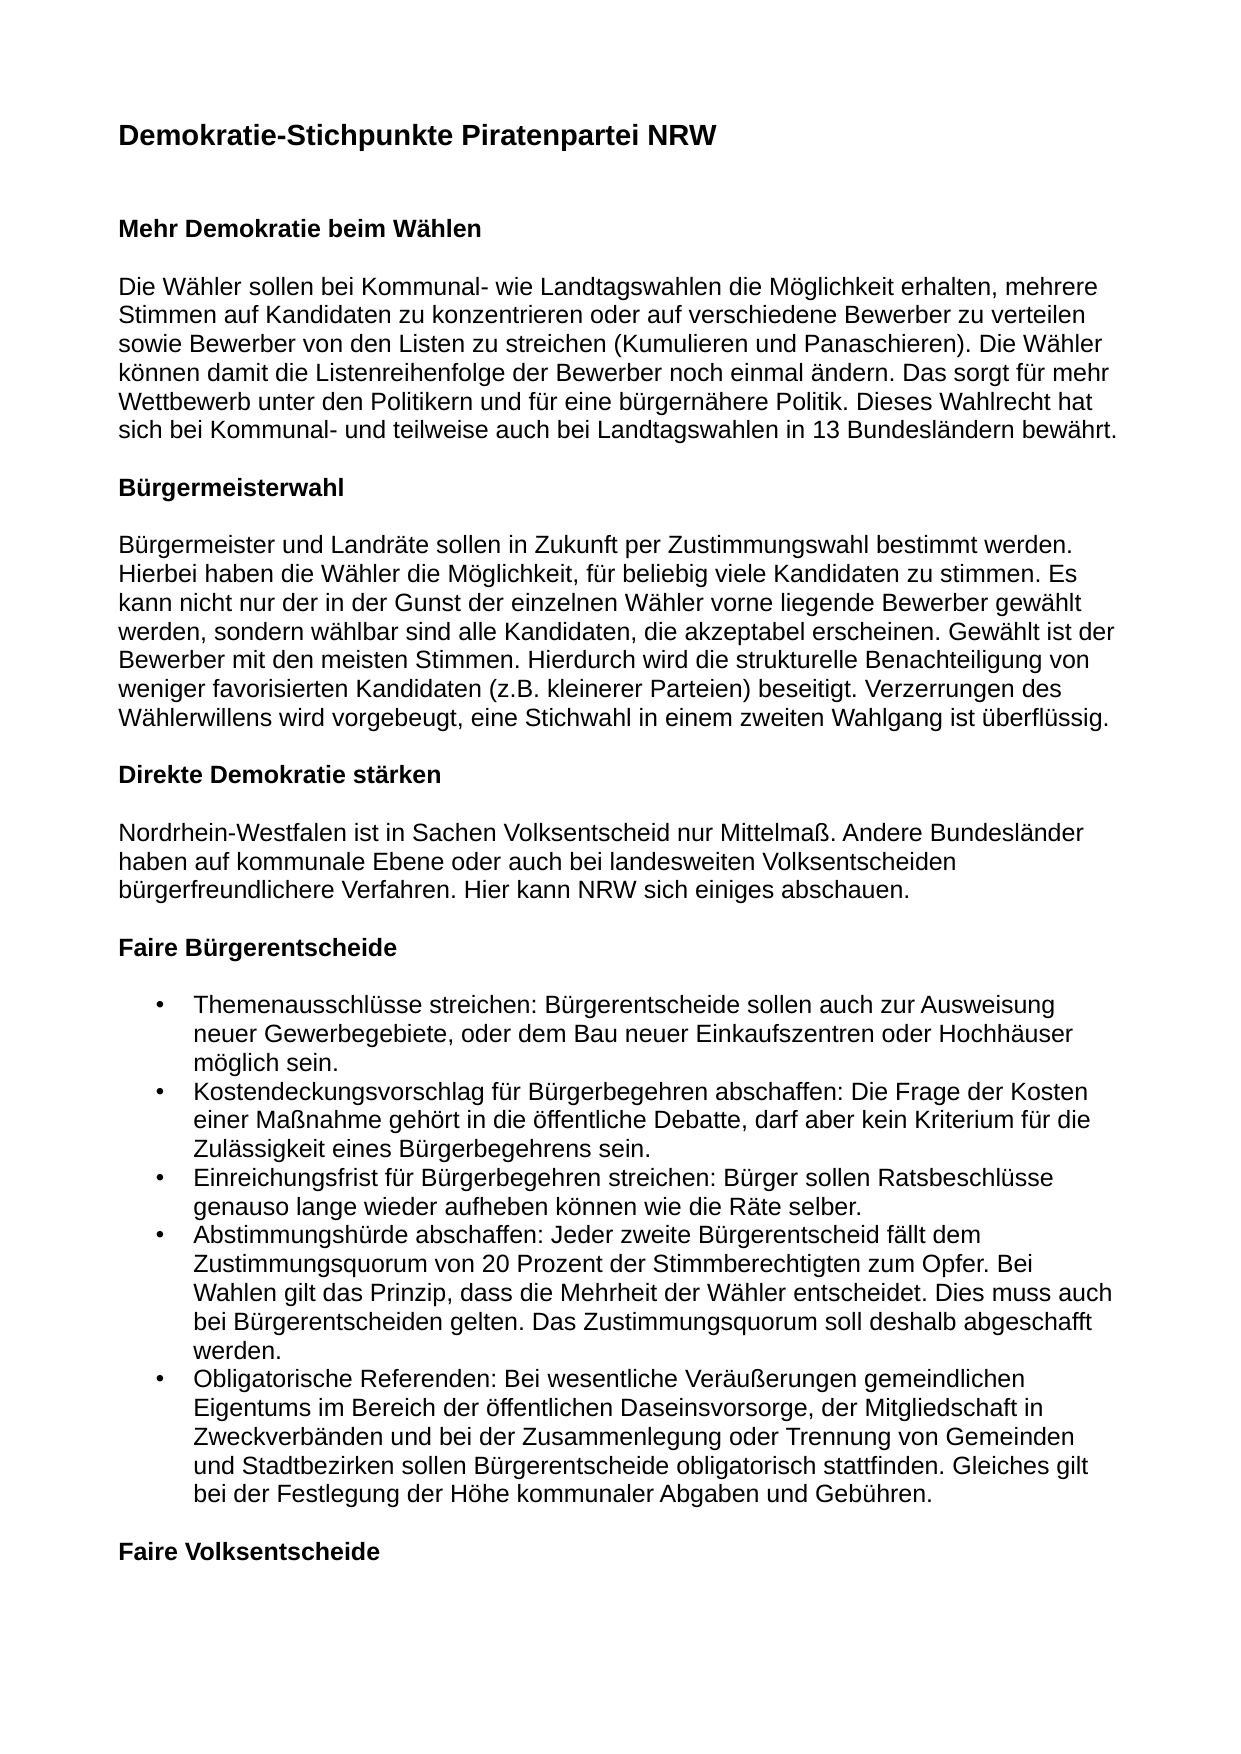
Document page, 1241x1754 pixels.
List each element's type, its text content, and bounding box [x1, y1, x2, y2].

list Abstimmungshürde abschaffen: Jeder zweite Bürgerentscheid fällt dem Zustimmungsquorum von 20 Prozent der Stimmberechtigten zum Opfer. Bei Wahlen gilt das Prinzip, dass die Mehrheit der Wähler entscheidet. Dies muss auch bei Bürgerentscheiden gelten. Das Zustimmungsquorum soll deshalb abgeschafft werden. [156, 1221, 1122, 1364]
text Bürgermeister und Landräte sollen in Zukunft per Zustimmungswahl bestimmt werden. Hierbei haben die Wähler die Möglichkeit, für beliebig viele Kandidaten zu stimmen. Es kann nicht nur der in der Gunst der einzelnen Wähler vorne liegende Bewerber gewählt werden, sondern wählbar sind alle Kandidaten, die akzeptabel erscheinen. Gewählt ist der Bewerber mit den meisten Stimmen. Hierdurch wird die strukturelle Benachteiligung von weniger favorisierten Kandidaten (z.B. kleinerer Parteien) beseitigt. Verzerrungen des Wählerwillens wird vorgebeugt, eine Stichwahl in einem zweiten Wahlgang ist überflüssig. [118, 530, 1122, 731]
text Faire Bürgerentscheide [118, 933, 1122, 961]
text Mehr Demokratie beim Wählen [118, 214, 1122, 243]
list Themenausschlüsse streichen: Bürgerentscheide sollen auch zur Ausweisung neuer Gewerbegebiete, oder dem Bau neuer Einkaufszentren oder Hochhäuser möglich sein. [156, 990, 1122, 1077]
text Bürgermeisterwahl [118, 473, 1122, 501]
text Nordrhein-Westfalen ist in Sachen Volksentscheid nur Mittelmaß. Andere Bundesländer haben auf kommunale Ebene oder auch bei landesweiten Volksentscheiden bürgerfreundlichere Verfahren. Hier kann NRW sich einiges abschauen. [118, 818, 1122, 904]
text Demokratie-Stichpunkte Piratenpartei NRW [118, 118, 1122, 152]
list Einreichungsfrist für Bürgerbegehren streichen: Bürger sollen Ratsbeschlüsse genauso lange wieder aufheben können wie die Räte selber. [156, 1163, 1122, 1221]
list Kostendeckungsvorschlag für Bürgerbegehren abschaffen: Die Frage der Kosten einer Maßnahme gehört in die öffentliche Debatte, darf aber kein Kriterium für die Zulässigkeit eines Bürgerbegehrens sein. [156, 1077, 1122, 1163]
text Die Wähler sollen bei Kommunal- wie Landtagswahlen die Möglichkeit erhalten, mehrere Stimmen auf Kandidaten zu konzentrieren oder auf verschiedene Bewerber zu verteilen sowie Bewerber von den Listen zu streichen (Kumulieren und Panaschieren). Die Wähler können damit die Listenreihenfolge der Bewerber noch einmal ändern. Das sorgt für mehr Wettbewerb unter den Politikern und für eine bürgernähere Politik. Dieses Wahlrecht hat sich bei Kommunal- und teilweise auch bei Landtagswahlen in 13 Bundesländern bewährt. [118, 271, 1122, 444]
text Faire Volksentscheide [118, 1537, 1122, 1566]
list Obligatorische Referenden: Bei wesentliche Veräußerungen gemeindlichen Eigentums im Bereich der öffentlichen Daseinsvorsorge, der Mitgliedschaft in Zweckverbänden und bei der Zusammenlegung oder Trennung von Gemeinden und Stadtbezirken sollen Bürgerentscheide obligatorisch stattfinden. Gleiches gilt bei der Festlegung der Höhe kommunaler Abgaben und Gebühren. [156, 1364, 1122, 1508]
text Direkte Demokratie stärken [118, 760, 1122, 789]
